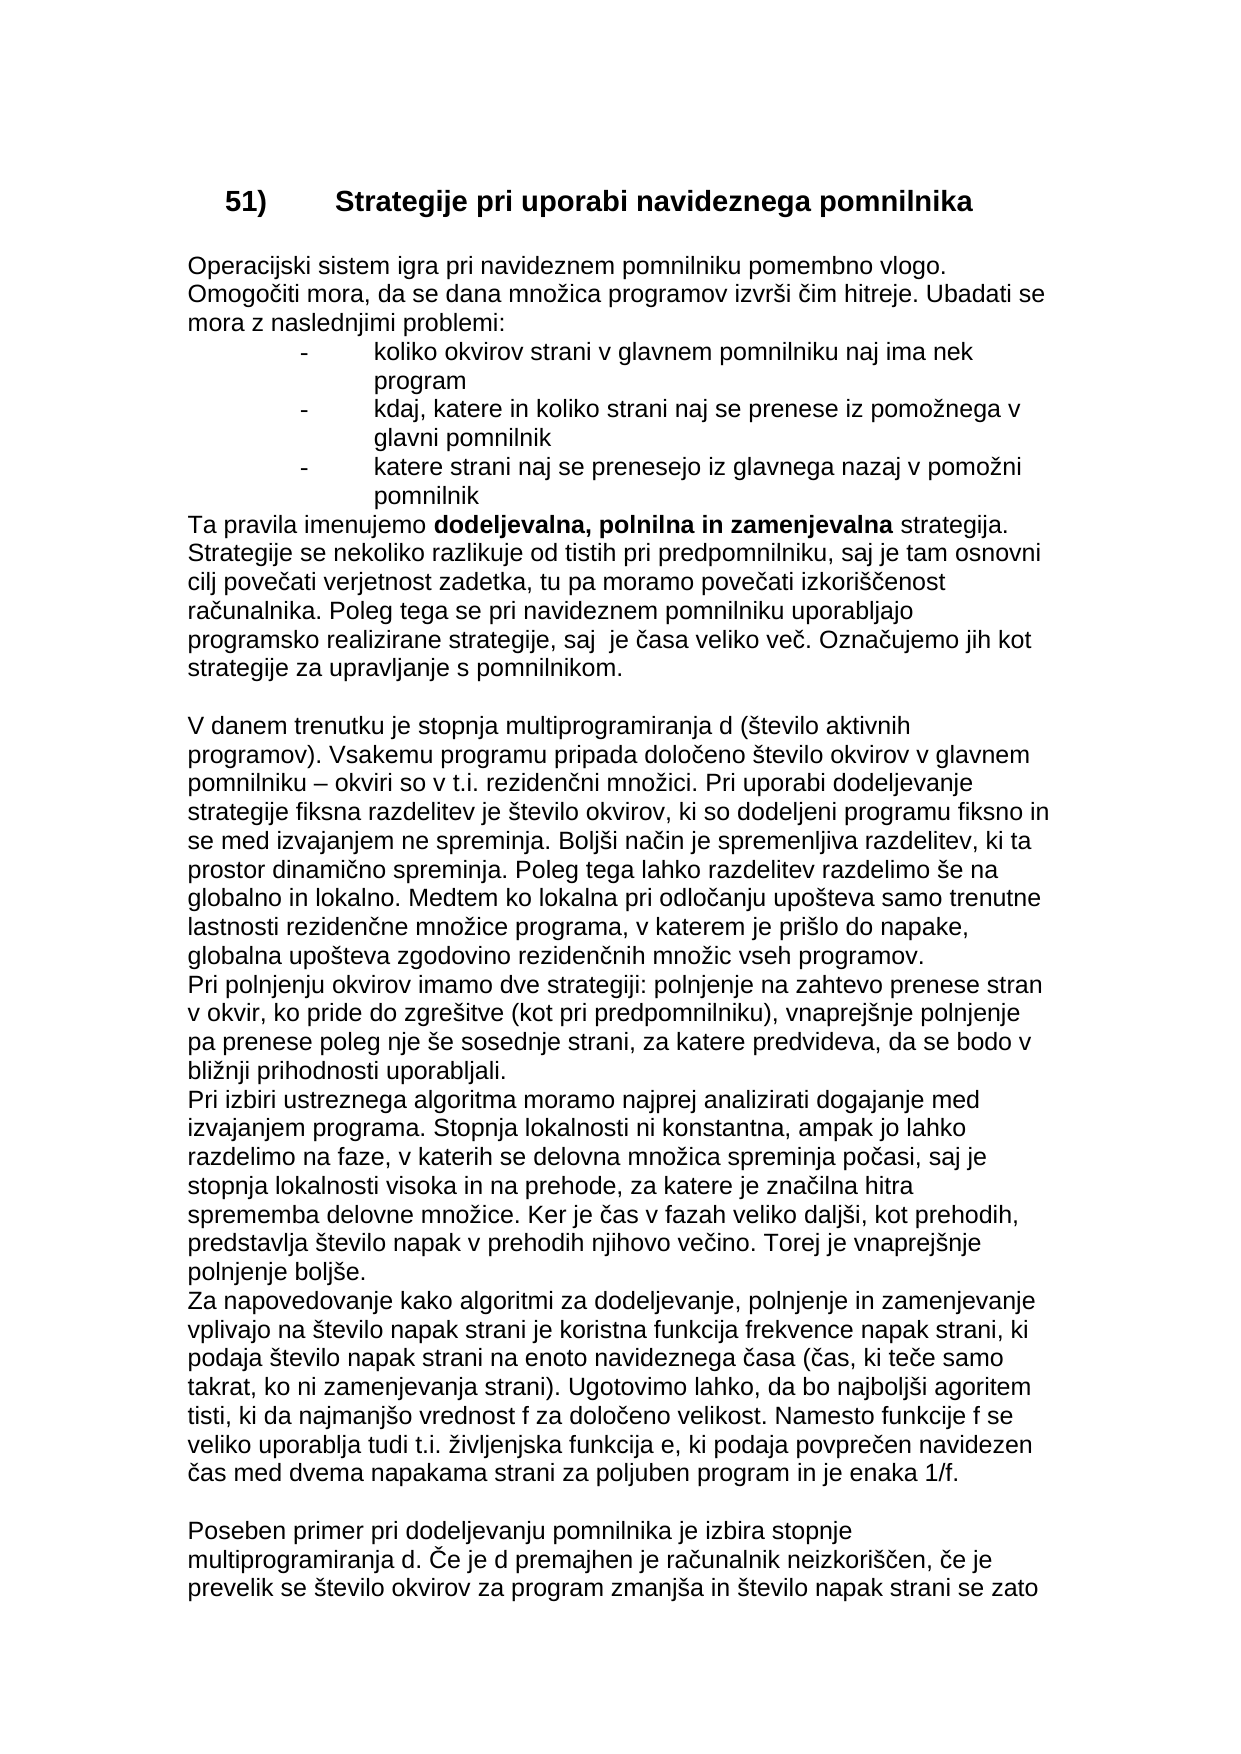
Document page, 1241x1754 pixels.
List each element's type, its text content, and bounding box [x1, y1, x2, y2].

list Strategije pri uporabi navideznega pomnilnika [225, 183, 1053, 217]
text Ta pravila imenujemo dodeljevalna, polnilna in zamenjevalna strategija. Strategije se nekoliko razlikuje od tistih pri predpomnilniku, saj je tam osnovni cilj povečati verjetnost zadetka, tu pa moramo povečati izkoriščenost računalnika. Poleg tega se pri navideznem pomnilniku uporabljajo programsko realizirane strategije, saj je časa veliko več. Označujemo jih kot strategije za upravljanje s pomnilnikom. [187, 510, 1053, 682]
text Pri izbiri ustreznega algoritma moramo najprej analizirati dogajanje med izvajanjem programa. Stopnja lokalnosti ni konstantna, ampak jo lahko razdelimo na faze, v katerih se delovna množica spreminja počasi, saj je stopnja lokalnosti visoka in na prehode, za katere je značilna hitra sprememba delovne množice. Ker je čas v fazah veliko daljši, kot prehodih, predstavlja število napak v prehodih njihovo večino. Torej je vnaprejšnje polnjenje boljše. [187, 1085, 1053, 1286]
text Za napovedovanje kako algoritmi za dodeljevanje, polnjenje in zamenjevanje vplivajo na število napak strani je koristna funkcija frekvence napak strani, ki podaja število napak strani na enoto navideznega časa (čas, ki teče samo takrat, ko ni zamenjevanja strani). Ugotovimo lahko, da bo najboljši agoritem tisti, ki da najmanjšo vrednost f za določeno velikost. Namesto funkcije f se veliko uporablja tudi t.i. življenjska funkcija e, ki podaja povprečen navidezen čas med dvema napakama strani za poljuben program in je enaka 1/f. [187, 1286, 1053, 1487]
text Poseben primer pri dodeljevanju pomnilnika je izbira stopnje multiprogramiranja d. Če je d premajhen je računalnik neizkoriščen, če je prevelik se število okvirov za program zmanjša in število napak strani se zato [187, 1516, 1053, 1602]
list katere strani naj se prenesejo iz glavnega nazaj v pomožni pomnilnik [300, 452, 1053, 510]
text Pri polnjenju okvirov imamo dve strategiji: polnjenje na zahtevo prenese stran v okvir, ko pride do zgrešitve (kot pri predpomnilniku), vnaprejšnje polnjenje pa prenese poleg nje še sosednje strani, za katere predvideva, da se bodo v bližnji prihodnosti uporabljali. [187, 970, 1053, 1085]
text V danem trenutku je stopnja multiprogramiranja d (število aktivnih programov). Vsakemu programu pripada določeno število okvirov v glavnem pomnilniku – okviri so v t.i. rezidenčni množici. Pri uporabi dodeljevanje strategije fiksna razdelitev je število okvirov, ki so dodeljeni programu fiksno in se med izvajanjem ne spreminja. Boljši način je spremenljiva razdelitev, ki ta prostor dinamično spreminja. Poleg tega lahko razdelitev razdelimo še na globalno in lokalno. Medtem ko lokalna pri odločanju upošteva samo trenutne lastnosti rezidenčne množice programa, v katerem je prišlo do napake, globalna upošteva zgodovino rezidenčnih množic vseh programov. [187, 711, 1053, 970]
text Operacijski sistem igra pri navideznem pomnilniku pomembno vlogo. Omogočiti mora, da se dana množica programov izvrši čim hitreje. Ubadati se mora z naslednjimi problemi: [187, 251, 1053, 337]
list kdaj, katere in koliko strani naj se prenese iz pomožnega v glavni pomnilnik [300, 394, 1053, 452]
list koliko okvirov strani v glavnem pomnilniku naj ima nek program [300, 337, 1053, 394]
